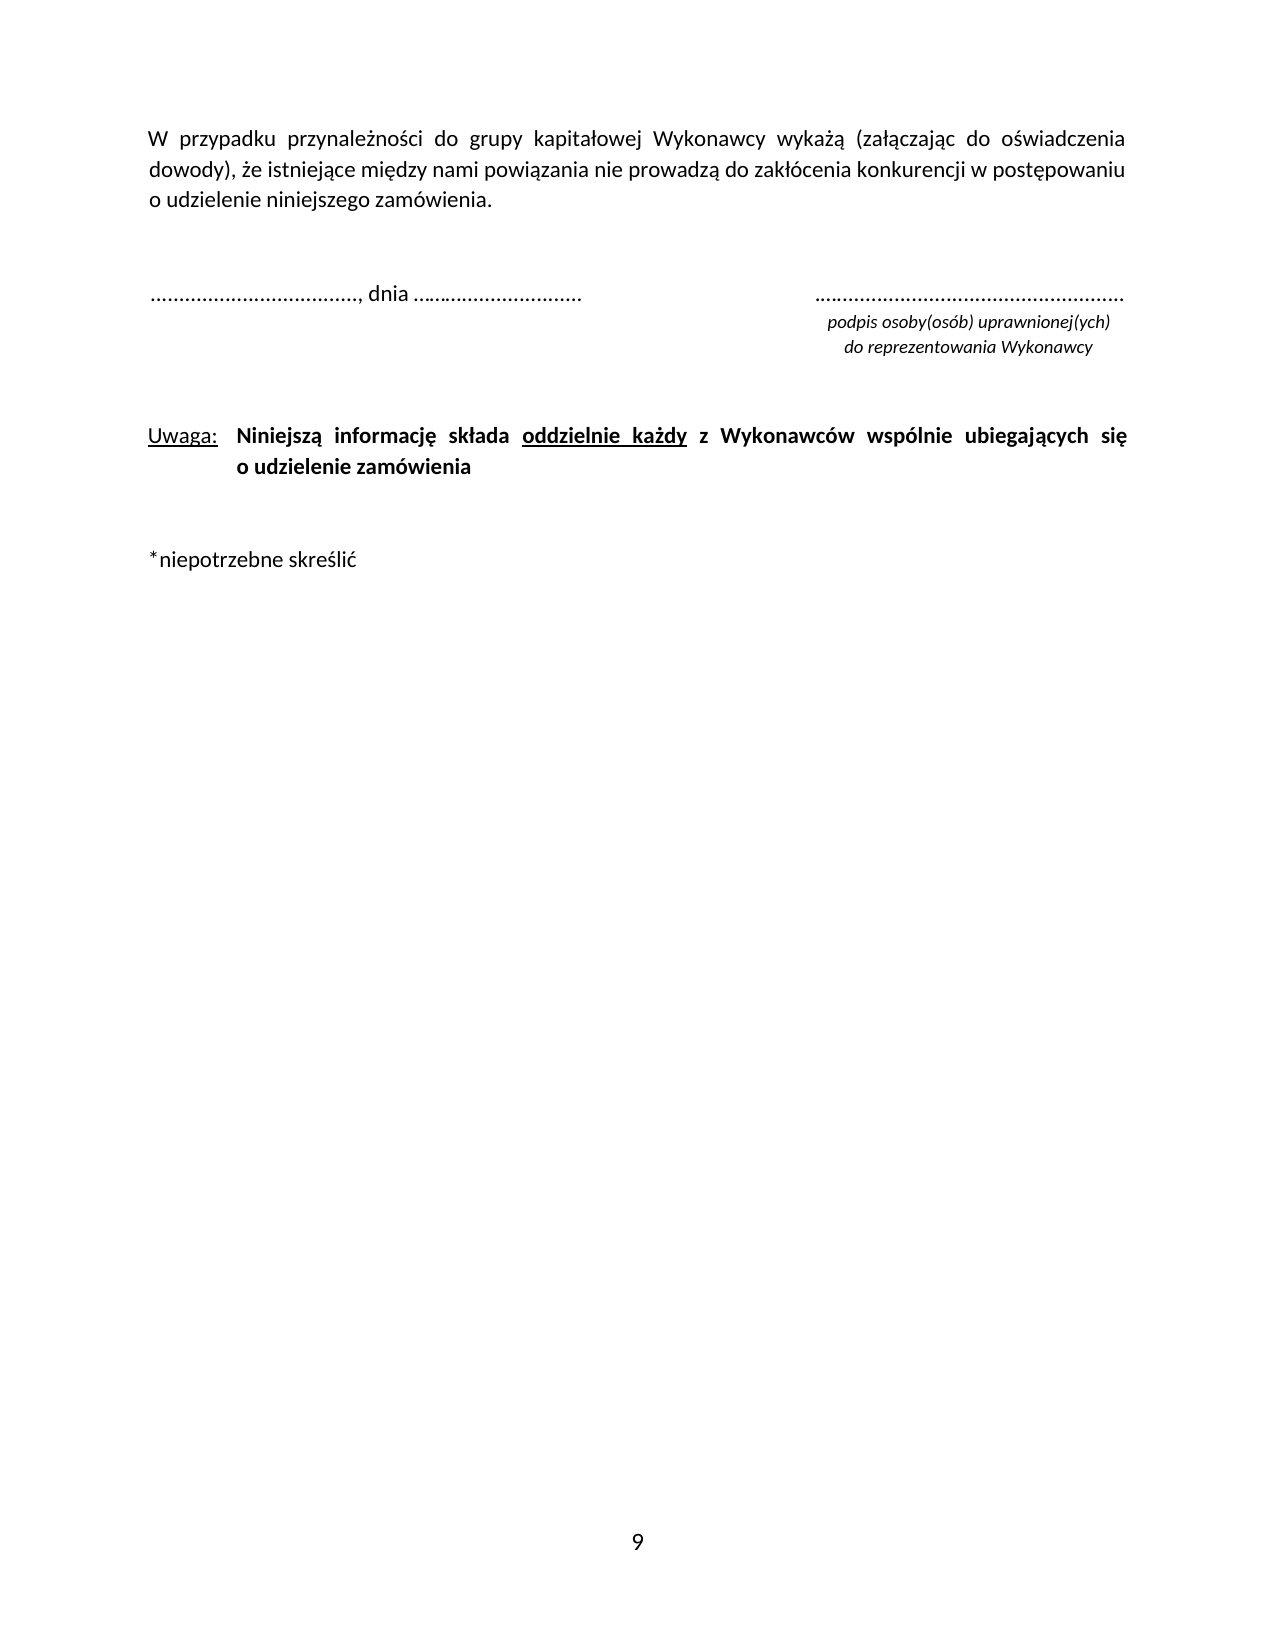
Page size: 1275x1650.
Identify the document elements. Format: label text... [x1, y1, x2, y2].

text ...................................., dnia ………..................... .….................................................. [148, 279, 1127, 307]
text W przypadku przynależności do grupy kapitałowej Wykonawcy wykażą (załączając do oświadczenia dowody), że istniejące między nami powiązania nie prowadzą do zakłócenia konkurencji w postępowaniu o udzielenie niniejszego zamówienia. [148, 124, 1127, 213]
text do reprezentowania Wykonawcy [148, 336, 1127, 359]
text *niepotrzebne skreślić [148, 545, 1127, 573]
text podpis osoby(osób) uprawnionej(ych) [812, 310, 1127, 333]
text Uwaga: Niniejszą informację składa oddzielnie każdy z Wykonawców wspólnie ubiegających się o udzielenie zamówienia [148, 421, 1127, 480]
